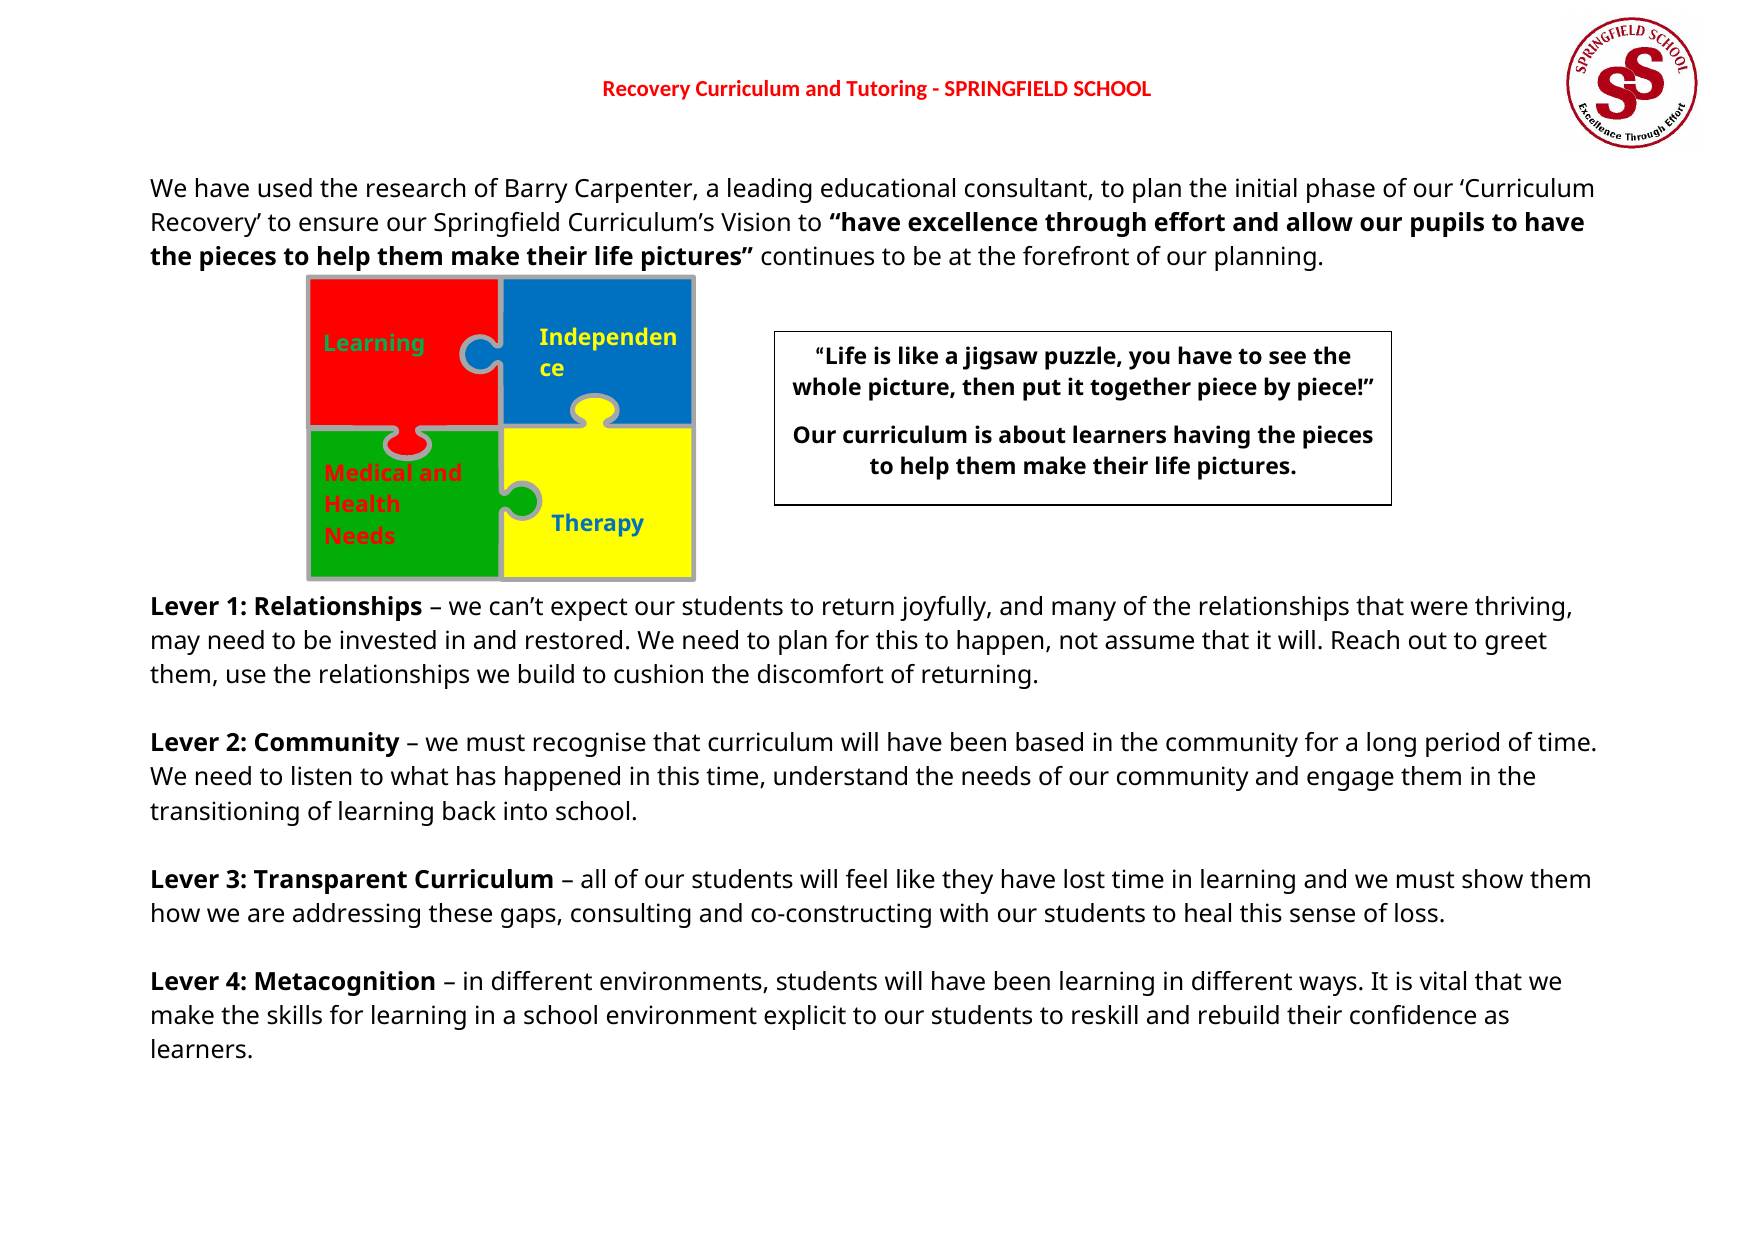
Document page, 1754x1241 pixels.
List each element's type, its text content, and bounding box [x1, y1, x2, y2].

text Our curriculum is about learners having the pieces to help them make their life pictures. [790, 419, 1376, 481]
text We have used the research of Barry Carpenter, a leading educational consultant, to plan the initial phase of our ‘Curriculum Recovery’ to ensure our Springfield Curriculum’s Vision to “have excellence through effort and allow our pupils to have the pieces to help them make their life pictures” continues to be at the forefront of our planning. [150, 170, 1604, 272]
text Lever 4: Metacognition – in different environments, students will have been learning in different ways. It is vital that we make the skills for learning in a school environment explicit to our students to reskill and rebuild their confidence as learners. [150, 963, 1604, 1066]
text “Life is like a jigsaw puzzle, you have to see the whole picture, then put it together piece by piece!” [790, 340, 1376, 402]
text Lever 2: Community – we must recognise that curriculum will have been based in the community for a long period of time. We need to listen to what has happened in this time, understand the needs of our community and engage them in the transitioning of learning back into school. [150, 725, 1604, 827]
text Lever 3: Transparent Curriculum – all of our students will feel like they have lost time in learning and we must show them how we are addressing these gaps, consulting and co-constructing with our students to heal this sense of loss. [150, 861, 1604, 929]
text Lever 1: Relationships – we can’t expect our students to return joyfully, and many of the relationships that were thriving, may need to be invested in and restored. We need to plan for this to happen, not assume that it will. Reach out to greet them, use the relationships we build to cushion the discomfort of returning. [150, 589, 1604, 691]
